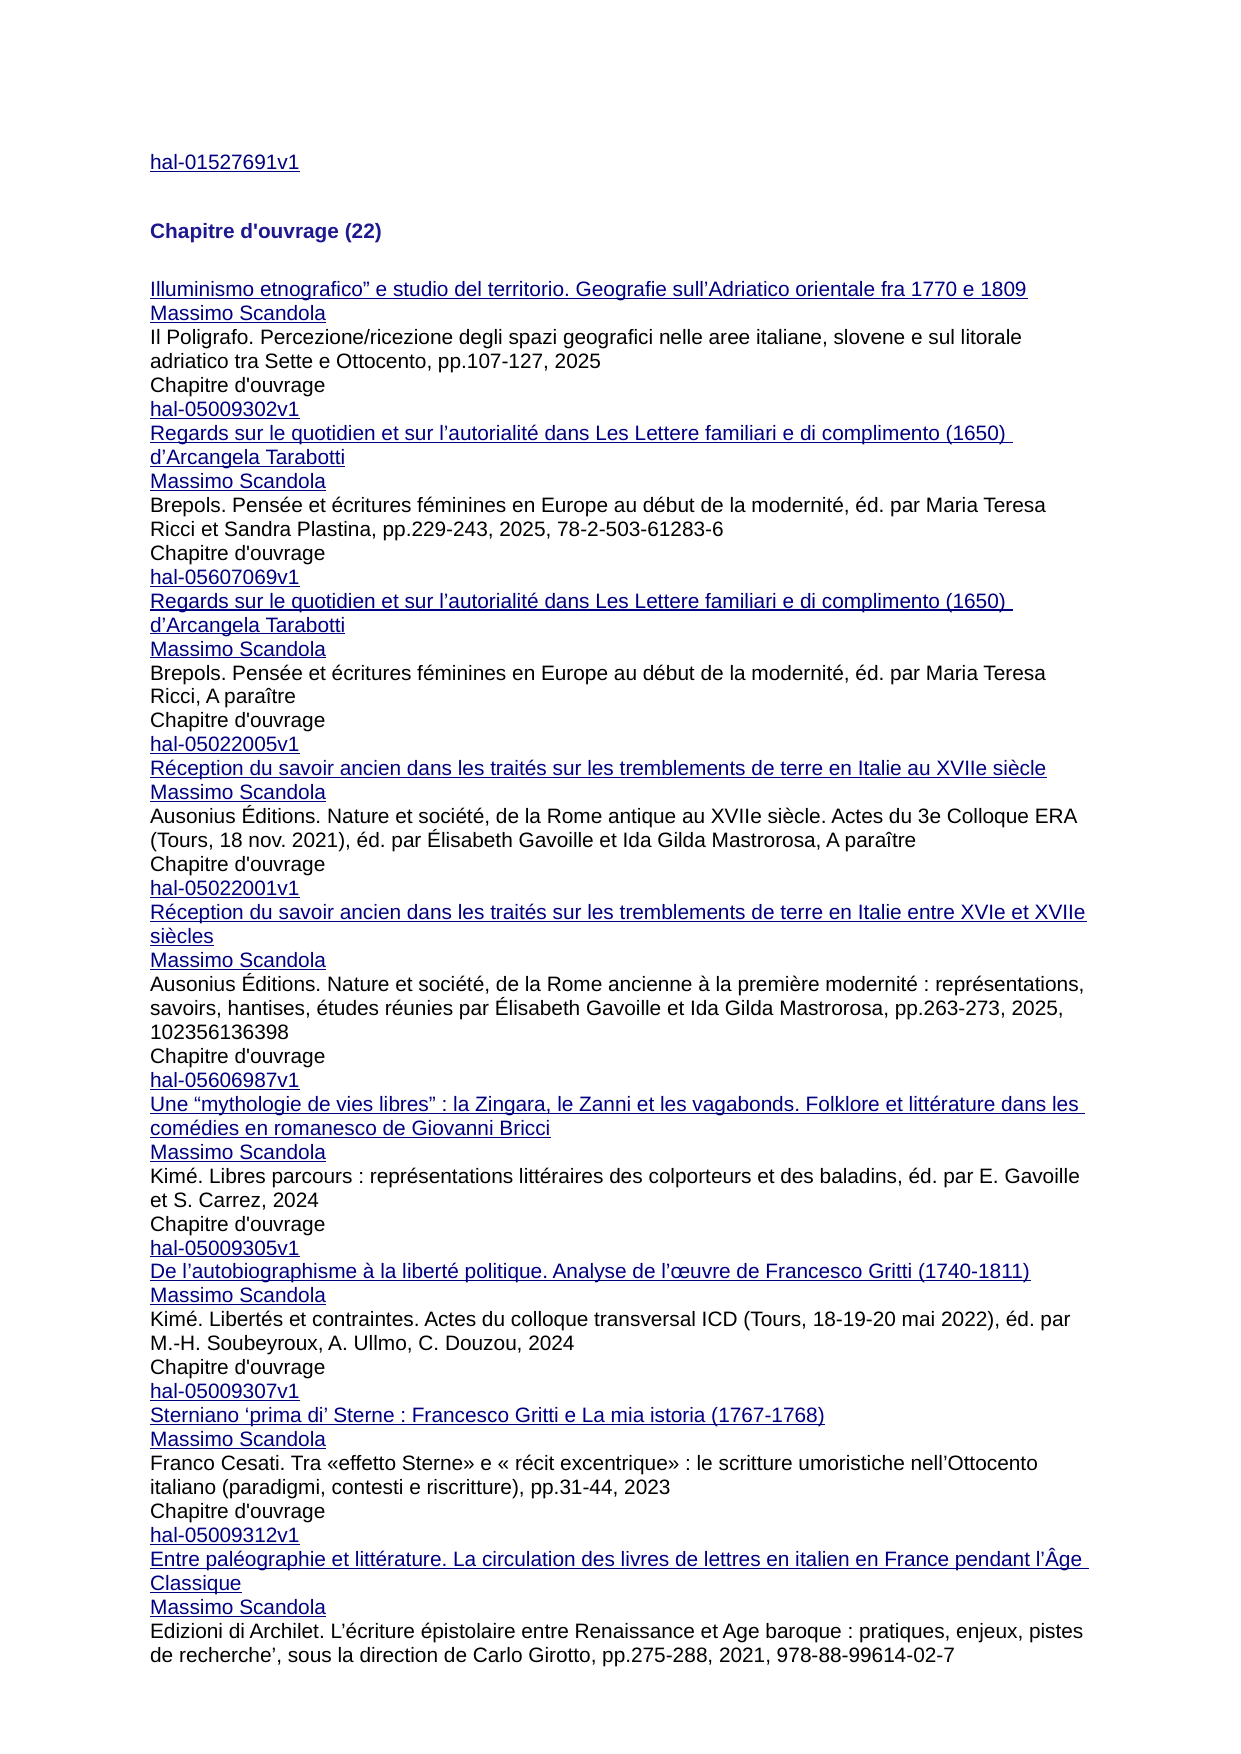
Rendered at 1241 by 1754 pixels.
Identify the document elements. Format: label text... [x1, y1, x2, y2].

table_cell Entre paléographie et littérature. La circulation des livres de lettres en italien en France pendant l’Âge Classique Massimo Scandola Edizioni di Archilet. L’écriture épistolaire entre Renaissance et Age baroque : pratiques, enjeux, pistes de recherche’, sous la direction de Carlo Girotto, pp.275-288, 2021, 978-88-99614-02-7 [150, 1547, 1090, 1667]
table_cell Réception du savoir ancien dans les traités sur les tremblements de terre en Italie au XVIIe siècle Massimo Scandola Ausonius Éditions. Nature et société, de la Rome antique au XVIIe siècle. Actes du 3e Colloque ERA (Tours, 18 nov. 2021), éd. par Élisabeth Gavoille et Ida Gilda Mastrorosa, A paraître Chapitre d'ouvrage hal-05022001v1 [150, 756, 1090, 900]
table_cell Sterniano ‘prima di’ Sterne : Francesco Gritti e La mia istoria (1767-1768) Massimo Scandola Franco Cesati. Tra «effetto Sterne» e « récit excentrique» : le scritture umoristiche nell’Ottocento italiano (paradigmi, contesti e riscritture), pp.31-44, 2023 Chapitre d'ouvrage hal-05009312v1 [150, 1403, 1090, 1547]
table_cell Regards sur le quotidien et sur l’autorialité dans Les Lettere familiari e di complimento (1650) d’Arcangela Tarabotti Massimo Scandola Brepols. Pensée et écritures féminines en Europe au début de la modernité, éd. par Maria Teresa Ricci, A paraître Chapitre d'ouvrage hal-05022005v1 [150, 589, 1090, 756]
table_cell Une “mythologie de vies libres” : la Zingara, le Zanni et les vagabonds. Folklore et littérature dans les comédies en romanesco de Giovanni Bricci Massimo Scandola Kimé. Libres parcours : représentations littéraires des colporteurs et des baladins, éd. par E. Gavoille et S. Carrez, 2024 Chapitre d'ouvrage hal-05009305v1 [150, 1092, 1090, 1259]
table_header Illuminismo etnografico” e studio del territorio. Geografie sull’Adriatico orientale fra 1770 e 1809 Massimo Scandola Il Poligrafo. Percezione/ricezione degli spazi geografici nelle aree italiane, slovene e sul litorale adriatico tra Sette e Ottocento, pp.107-127, 2025 Chapitre d'ouvrage hal-05009302v1 [150, 277, 1090, 421]
table_cell hal-01527691v1 [150, 150, 1090, 174]
subtitle Chapitre d'ouvrage (22) [150, 219, 1090, 243]
table_cell Réception du savoir ancien dans les traités sur les tremblements de terre en Italie entre XVIe et XVIIe siècles Massimo Scandola Ausonius Éditions. Nature et société, de la Rome ancienne à la première modernité : représentations, savoirs, hantises, études réunies par Élisabeth Gavoille et Ida Gilda Mastrorosa, pp.263-273, 2025, 102356136398 Chapitre d'ouvrage hal-05606987v1 [150, 900, 1090, 1092]
table_cell De l’autobiographisme à la liberté politique. Analyse de l’œuvre de Francesco Gritti (1740-1811) Massimo Scandola Kimé. Libertés et contraintes. Actes du colloque transversal ICD (Tours, 18-19-20 mai 2022), éd. par M.-H. Soubeyroux, A. Ullmo, C. Douzou, 2024 Chapitre d'ouvrage hal-05009307v1 [150, 1259, 1090, 1403]
table_cell Regards sur le quotidien et sur l’autorialité dans Les Lettere familiari e di complimento (1650) d’Arcangela Tarabotti Massimo Scandola Brepols. Pensée et écritures féminines en Europe au début de la modernité, éd. par Maria Teresa Ricci et Sandra Plastina, pp.229-243, 2025, 78-2-503-61283-6 Chapitre d'ouvrage hal-05607069v1 [150, 421, 1090, 588]
